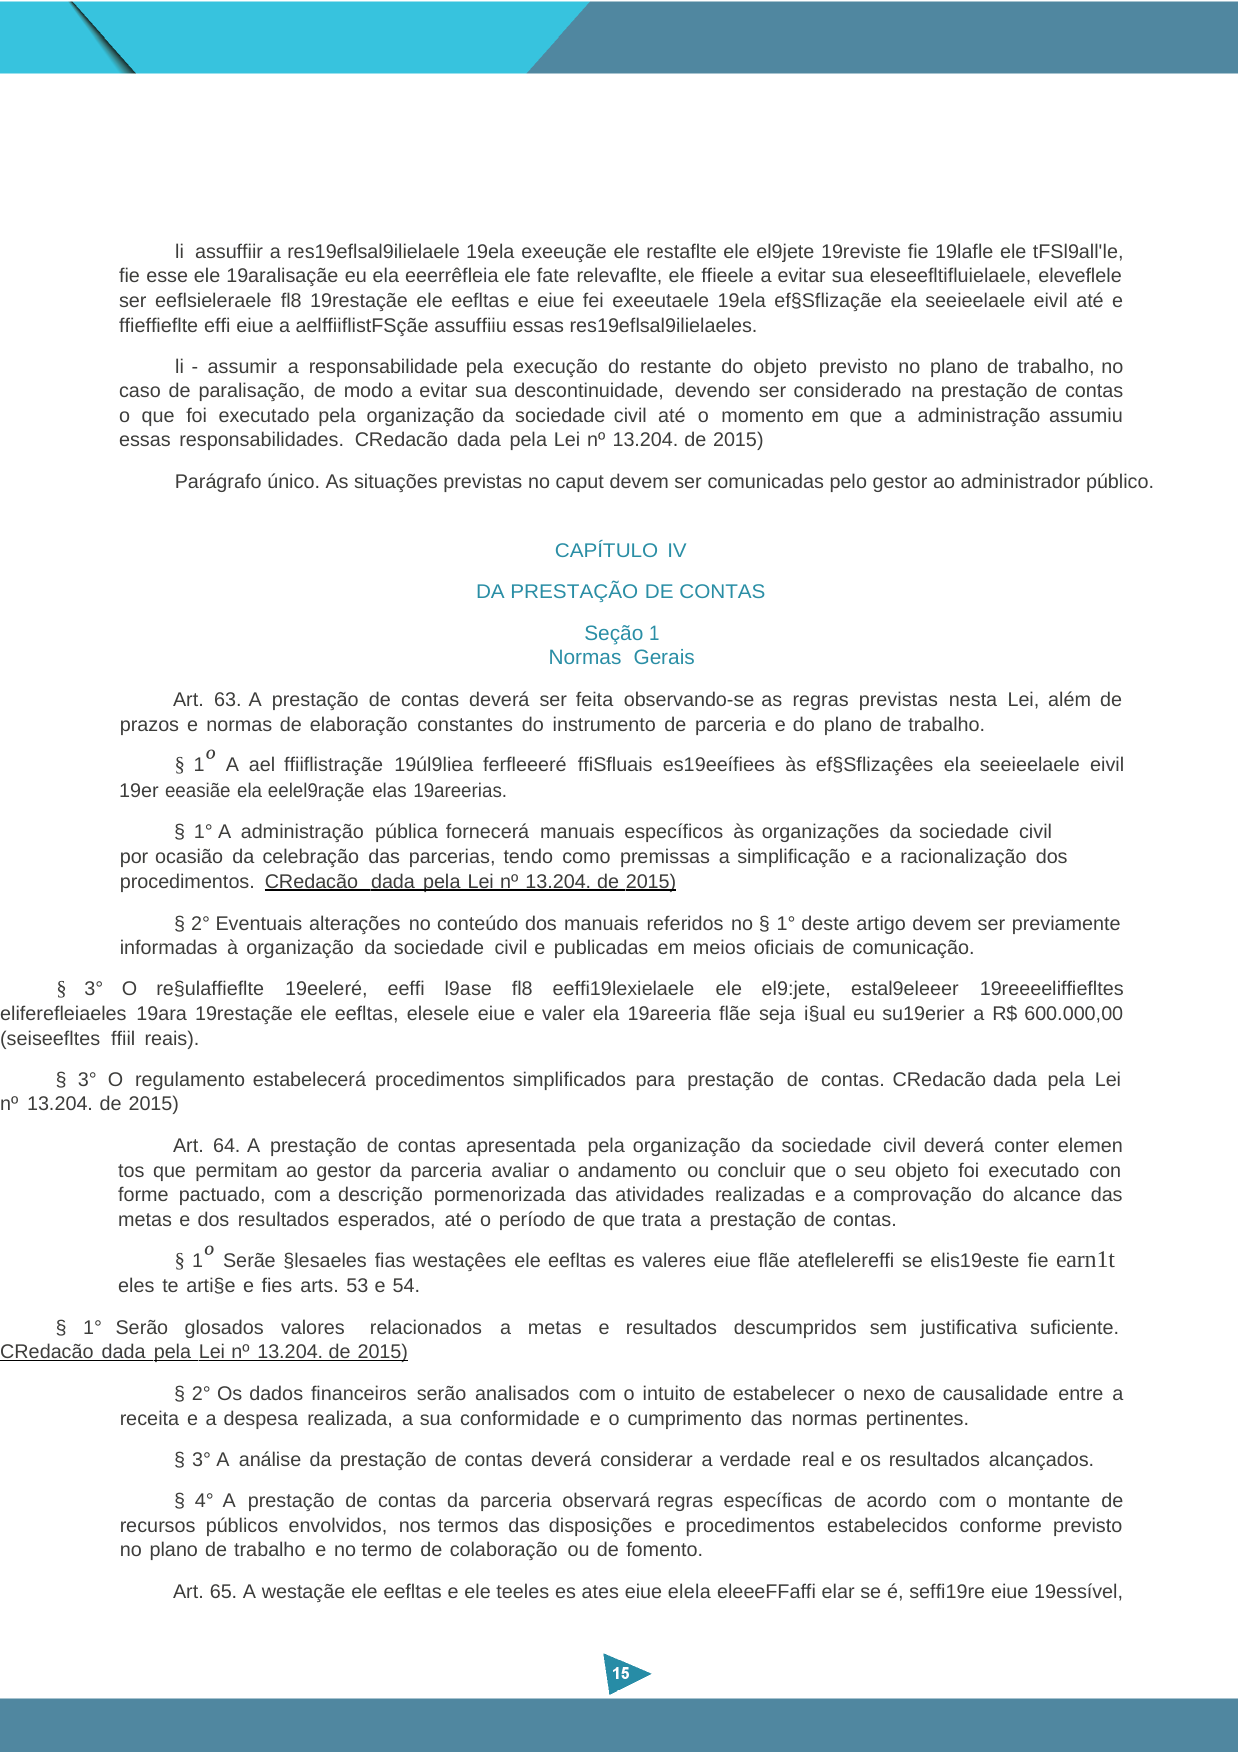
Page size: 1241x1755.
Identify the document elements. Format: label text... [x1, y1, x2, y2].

text § 2° Eventuais alterações no conteúdo dos manuais referidos no § 1° deste artigo devem ser previamente informadas à organização da sociedade civil e publicadas em meios oficiais de comunicação. [119, 911, 1122, 959]
text Art. 64. A prestação de contas apresentada pela organização da sociedade civil deverá conter elemen­ tos que permitam ao gestor da parceria avaliar o andamento ou concluir que o seu objeto foi executado con­ forme pactuado, com a descrição pormenorizada das atividades realizadas e a comprovação do alcance das metas e dos resultados esperados, até o período de que trata a prestação de contas. [118, 1134, 1123, 1231]
text § 4° A prestação de contas da parceria observará regras específicas de acordo com o montante de recursos públicos envolvidos, nos termos das disposições e procedimentos estabelecidos conforme previsto no plano de trabalho e no termo de colaboração ou de fomento. [119, 1489, 1123, 1561]
text § 1° A administração pública fornecerá manuais específicos às organizações da sociedade civil por ocasião da celebração das parcerias, tendo como premissas a simplificação e a racionalização dos procedimentos. CRedacão dada pela Lei nº 13.204. de 2015) [119, 820, 1072, 892]
text § 1º Serãe §lesaeles fias westaçêes ele eefltas es valeres eiue flãe ateflelereffi se elis19este fie earn1t eles te arti§e e fies arts. 53 e 54. [118, 1238, 1116, 1297]
text CAPÍTULO IV [158, 539, 1082, 562]
text Art. 63. A prestação de contas deverá ser feita observando-se as regras previstas nesta Lei, além de prazos e normas de elaboração constantes do instrumento de parceria e do plano de trabalho. [119, 688, 1123, 735]
text § 1º A ael ffiiflistraçãe 19úl9liea ferfleeeré ffiSfluais es19eeífiees às ef§Sflizaçêes ela seeieelaele eivil 19er eeasiãe ela eelel9raçãe elas 19areerias. [119, 743, 1124, 801]
text § 3° A análise da prestação de contas deverá considerar a verdade real e os resultados alcançados. [174, 1448, 1241, 1471]
text § 3° O re§ulaffieflte 19eeleré, eeffi l9ase fl8 eeffi19lexielaele ele el9:jete, estal9eleeer 19reeeeliffiefltes eliferefleiaeles 19ara 19restaçãe ele eefltas, elesele eiue e valer ela 19areeria flãe seja i§ual eu su19erier a R$ 600.000,00 (seiseefltes ffiil reais). [0, 976, 1125, 1049]
subtitle Seção 1 Normas Gerais [547, 620, 695, 669]
text li assuffiir a res19eflsal9ilielaele 19ela exeeuçãe ele restaflte ele el9jete 19reviste fie 19lafle ele tFSl9all'le, fie esse ele 19aralisaçãe eu ela eeerrêfleia ele fate relevaflte, ele ffieele a evitar sua eleseefltifluielaele, eleveflele ser eeflsieleraele fl8 19restaçãe ele eefltas e eiue fei exeeutaele 19ela ef§Sflizaçãe ela seeieelaele eivil até e ffieffieflte effi eiue a aelffiiflistFSçãe assuffiiu essas res19eflsal9ilielaeles. [119, 239, 1123, 336]
text Art. 65. A westaçãe ele eefltas e ele teeles es ates eiue elela eleeeFFaffi elar se é, seffi19re eiue 19essível, [119, 1580, 1124, 1603]
text § 3° O regulamento estabelecerá procedimentos simplificados para prestação de contas. CRedacão dada pela Lei nº 13.204. de 2015) [0, 1068, 1122, 1114]
text DA PRESTAÇÃO DE CONTAS [159, 580, 1082, 603]
text § 2° Os dados financeiros serão analisados com o intuito de estabelecer o nexo de causalidade entre a receita e a despesa realizada, a sua conformidade e o cumprimento das normas pertinentes. [119, 1382, 1123, 1429]
text § 1° Serão glosados valores relacionados a metas e resultados descumpridos sem justificativa suficiente. CRedacão dada pela Lei nº 13.204. de 2015) [0, 1316, 1119, 1363]
text li - assumir a responsabilidade pela execução do restante do objeto previsto no plano de trabalho, no caso de paralisação, de modo a evitar sua descontinuidade, devendo ser considerado na prestação de contas o que foi executado pela organização da sociedade civil até o momento em que a administração assumiu essas responsabilidades. CRedacão dada pela Lei nº 13.204. de 2015) [119, 355, 1123, 451]
text Parágrafo único. As situações previstas no caput devem ser comunicadas pelo gestor ao administrador público. [174, 470, 1241, 493]
